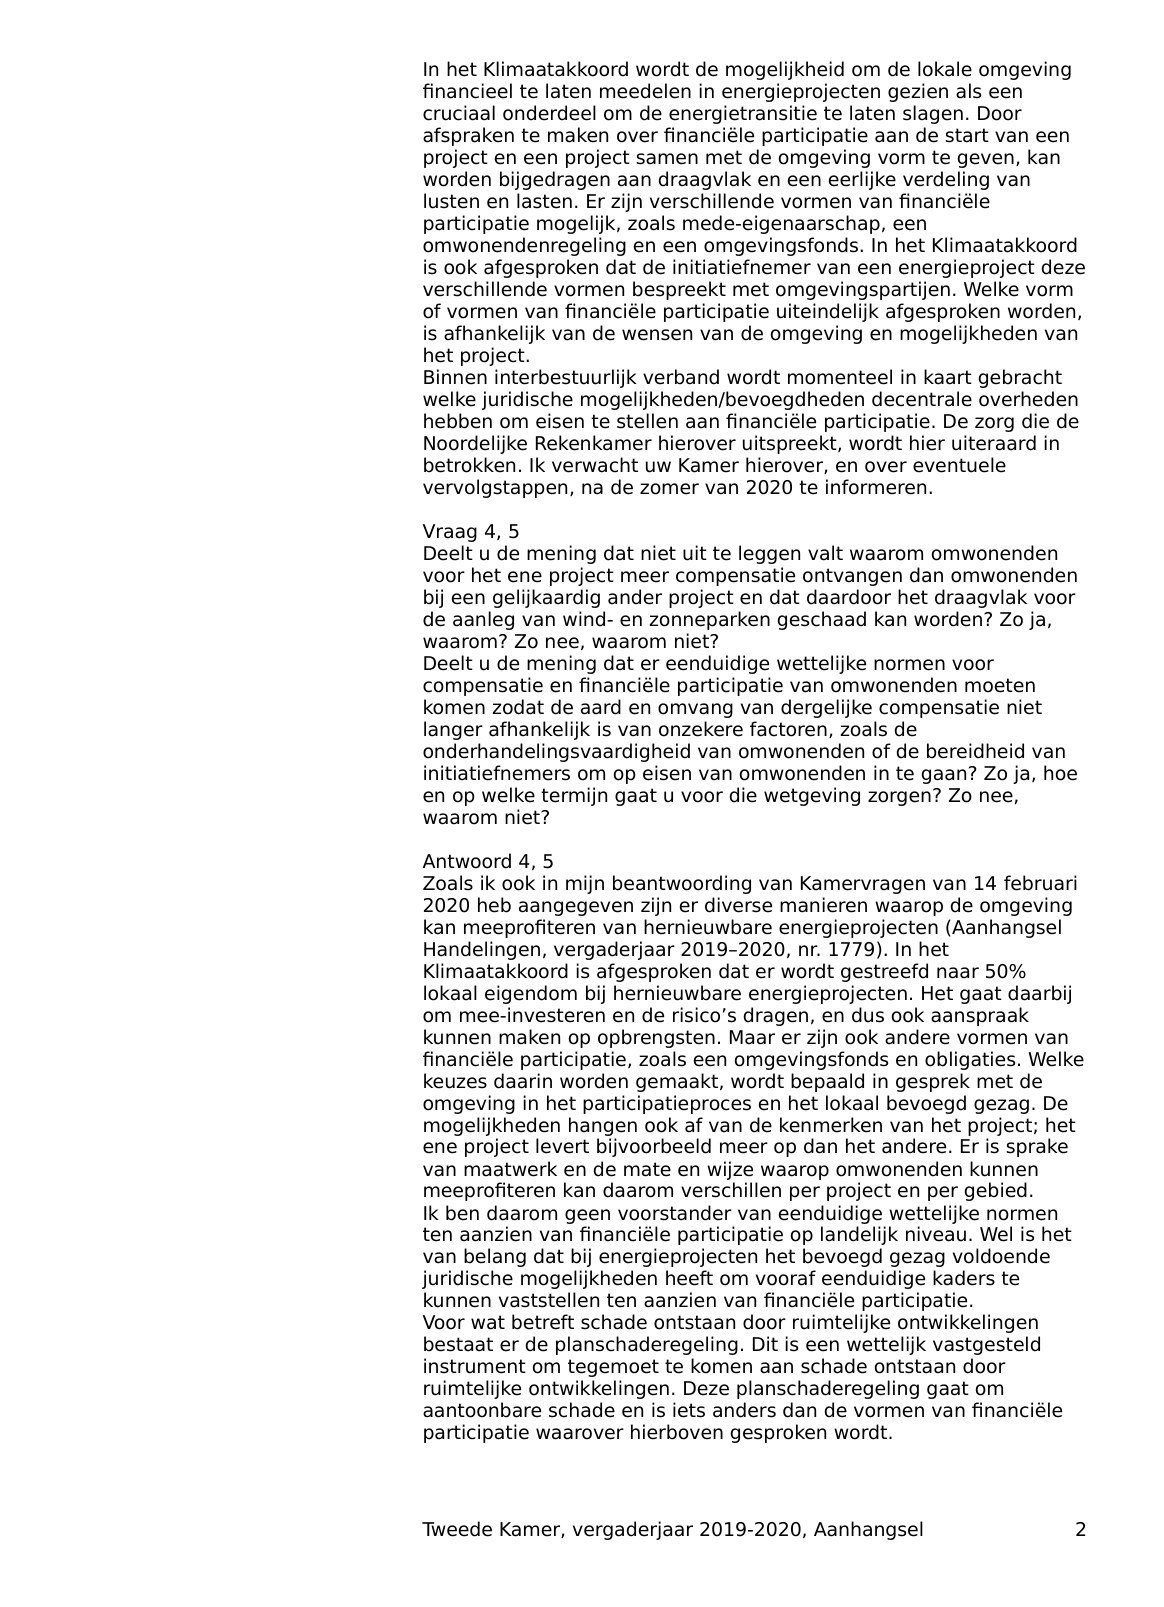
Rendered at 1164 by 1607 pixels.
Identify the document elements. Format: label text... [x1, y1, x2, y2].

text Antwoord 4, 5 [422, 851, 1087, 873]
text Deelt u de mening dat niet uit te leggen valt waarom omwonenden voor het ene project meer compensatie ontvangen dan omwonenden bij een gelijkaardig ander project en dat daardoor het draagvlak voor de aanleg van wind- en zonneparken geschaad kan worden? Zo ja, waarom? Zo nee, waarom niet? [422, 543, 1087, 653]
text Ik ben daarom geen voorstander van eenduidige wettelijke normen ten aanzien van financiële participatie op landelijk niveau. Wel is het van belang dat bij energieprojecten het bevoegd gezag voldoende juridische mogelijkheden heeft om vooraf eenduidige kaders te kunnen vaststellen ten aanzien van financiële participatie. [422, 1202, 1087, 1312]
text In het Klimaatakkoord wordt de mogelijkheid om de lokale omgeving financieel te laten meedelen in energieprojecten gezien als een cruciaal onderdeel om de energietransitie te laten slagen. Door afspraken te maken over financiële participatie aan de start van een project en een project samen met de omgeving vorm te geven, kan worden bijgedragen aan draagvlak en een eerlijke verdeling van lusten en lasten. Er zijn verschillende vormen van financiële participatie mogelijk, zoals mede-eigenaarschap, een omwonendenregeling en een omgevingsfonds. In het Klimaatakkoord is ook afgesproken dat de initiatiefnemer van een energieproject deze verschillende vormen bespreekt met omgevingspartijen. Welke vorm of vormen van financiële participatie uiteindelijk afgesproken worden, is afhankelijk van de wensen van de omgeving en mogelijkheden van het project. [422, 59, 1087, 367]
text Voor wat betreft schade ontstaan door ruimtelijke ontwikkelingen bestaat er de planschaderegeling. Dit is een wettelijk vastgesteld instrument om tegemoet te komen aan schade ontstaan door ruimtelijke ontwikkelingen. Deze planschaderegeling gaat om aantoonbare schade en is iets anders dan de vormen van financiële participatie waarover hierboven gesproken wordt. [422, 1312, 1087, 1444]
text Vraag 4, 5 [422, 521, 1087, 543]
text Binnen interbestuurlijk verband wordt momenteel in kaart gebracht welke juridische mogelijkheden/bevoegdheden decentrale overheden hebben om eisen te stellen aan financiële participatie. De zorg die de Noordelijke Rekenkamer hierover uitspreekt, wordt hier uiteraard in betrokken. Ik verwacht uw Kamer hierover, en over eventuele vervolgstappen, na de zomer van 2020 te informeren. [422, 367, 1087, 499]
text Zoals ik ook in mijn beantwoording van Kamervragen van 14 februari 2020 heb aangegeven zijn er diverse manieren waarop de omgeving kan meeprofiteren van hernieuwbare energieprojecten (Aanhangsel Handelingen, vergaderjaar 2019–2020, nr. 1779). In het Klimaatakkoord is afgesproken dat er wordt gestreefd naar 50% lokaal eigendom bij hernieuwbare energieprojecten. Het gaat daarbij om mee-investeren en de risico’s dragen, en dus ook aanspraak kunnen maken op opbrengsten. Maar er zijn ook andere vormen van financiële participatie, zoals een omgevingsfonds en obligaties. Welke keuzes daarin worden gemaakt, wordt bepaald in gesprek met de omgeving in het participatieproces en het lokaal bevoegd gezag. De mogelijkheden hangen ook af van de kenmerken van het project; het ene project levert bijvoorbeeld meer op dan het andere. Er is sprake van maatwerk en de mate en wijze waarop omwonenden kunnen meeprofiteren kan daarom verschillen per project en per gebied. [422, 873, 1087, 1202]
text Deelt u de mening dat er eenduidige wettelijke normen voor compensatie en financiële participatie van omwonenden moeten komen zodat de aard en omvang van dergelijke compensatie niet langer afhankelijk is van onzekere factoren, zoals de onderhandelingsvaardigheid van omwonenden of de bereidheid van initiatiefnemers om op eisen van omwonenden in te gaan? Zo ja, hoe en op welke termijn gaat u voor die wetgeving zorgen? Zo nee, waarom niet? [422, 653, 1087, 828]
